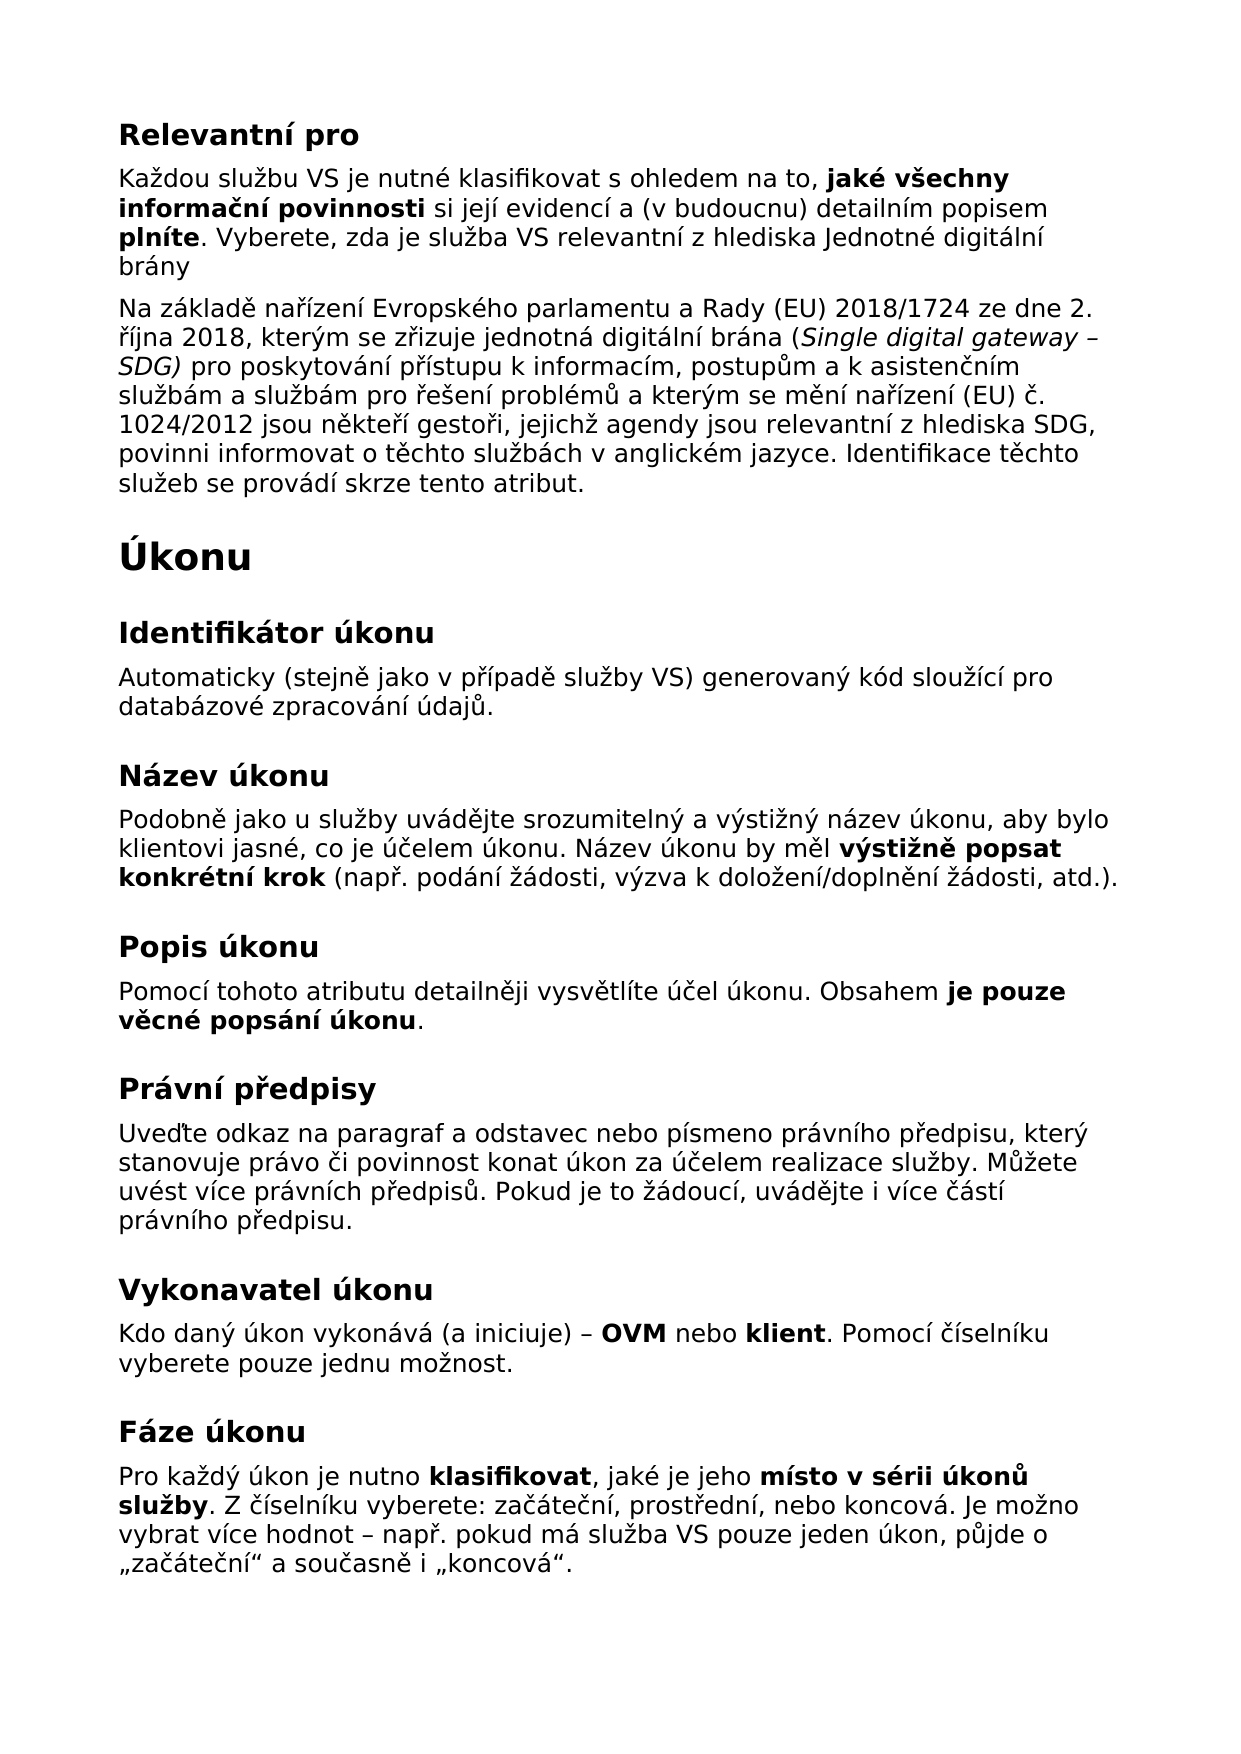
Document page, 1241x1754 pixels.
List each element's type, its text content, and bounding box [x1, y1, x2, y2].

text Podobně jako u služby uvádějte srozumitelný a výstižný název úkonu, aby bylo klientovi jasné, co je účelem úkonu. Název úkonu by měl výstižně popsat konkrétní krok (např. podání žádosti, výzva k doložení/doplnění žádosti, atd.). [118, 805, 1122, 893]
text Automaticky (stejně jako v případě služby VS) generovaný kód sloužící pro databázové zpracování údajů. [118, 663, 1122, 721]
subtitle Fáze úkonu [118, 1416, 1122, 1449]
text Pro každý úkon je nutno klasifikovat, jaké je jeho místo v sérii úkonů služby. Z číselníku vyberete: začáteční, prostřední, nebo koncová. Je možno vybrat více hodnot – např. pokud má služba VS pouze jeden úkon, půjde o „začáteční“ a současně i „koncová“. [118, 1462, 1122, 1579]
subtitle Relevantní pro [118, 118, 1122, 152]
text Na základě nařízení Evropského parlamentu a Rady (EU) 2018/1724 ze dne 2. října 2018, kterým se zřizuje jednotná digitální brána (Single digital gateway – SDG) pro poskytování přístupu k informacím, postupům a k asistenčním službám a službám pro řešení problémů a kterým se mění nařízení (EU) č. 1024/2012 jsou někteří gestoři, jejichž agendy jsou relevantní z hlediska SDG, povinni informovat o těchto službách v anglickém jazyce. Identifikace těchto služeb se provádí skrze tento atribut. [118, 294, 1122, 498]
subtitle Právní předpisy [118, 1073, 1122, 1107]
text Každou službu VS je nutné klasifikovat s ohledem na to, jaké všechny informační povinnosti si její evidencí a (v budoucnu) detailním popisem plníte. Vyberete, zda je služba VS relevantní z hlediska Jednotné digitální brány [118, 164, 1122, 281]
subtitle Název úkonu [118, 759, 1122, 793]
text Kdo daný úkon vykonává (a iniciuje) – OVM nebo klient. Pomocí číselníku vyberete pouze jednu možnost. [118, 1320, 1122, 1378]
text Pomocí tohoto atributu detailněji vysvětlíte účel úkonu. Obsahem je pouze věcné popsání úkonu. [118, 977, 1122, 1035]
text Uveďte odkaz na paragraf a odstavec nebo písmeno právního předpisu, který stanovuje právo či povinnost konat úkon za účelem realizace služby. Můžete uvést více právních předpisů. Pokud je to žádoucí, uvádějte i více částí právního předpisu. [118, 1119, 1122, 1236]
subtitle Vykonavatel úkonu [118, 1273, 1122, 1307]
subtitle Popis úkonu [118, 930, 1122, 964]
subtitle Identifikátor úkonu [118, 617, 1122, 651]
subtitle Úkonu [118, 535, 1122, 579]
